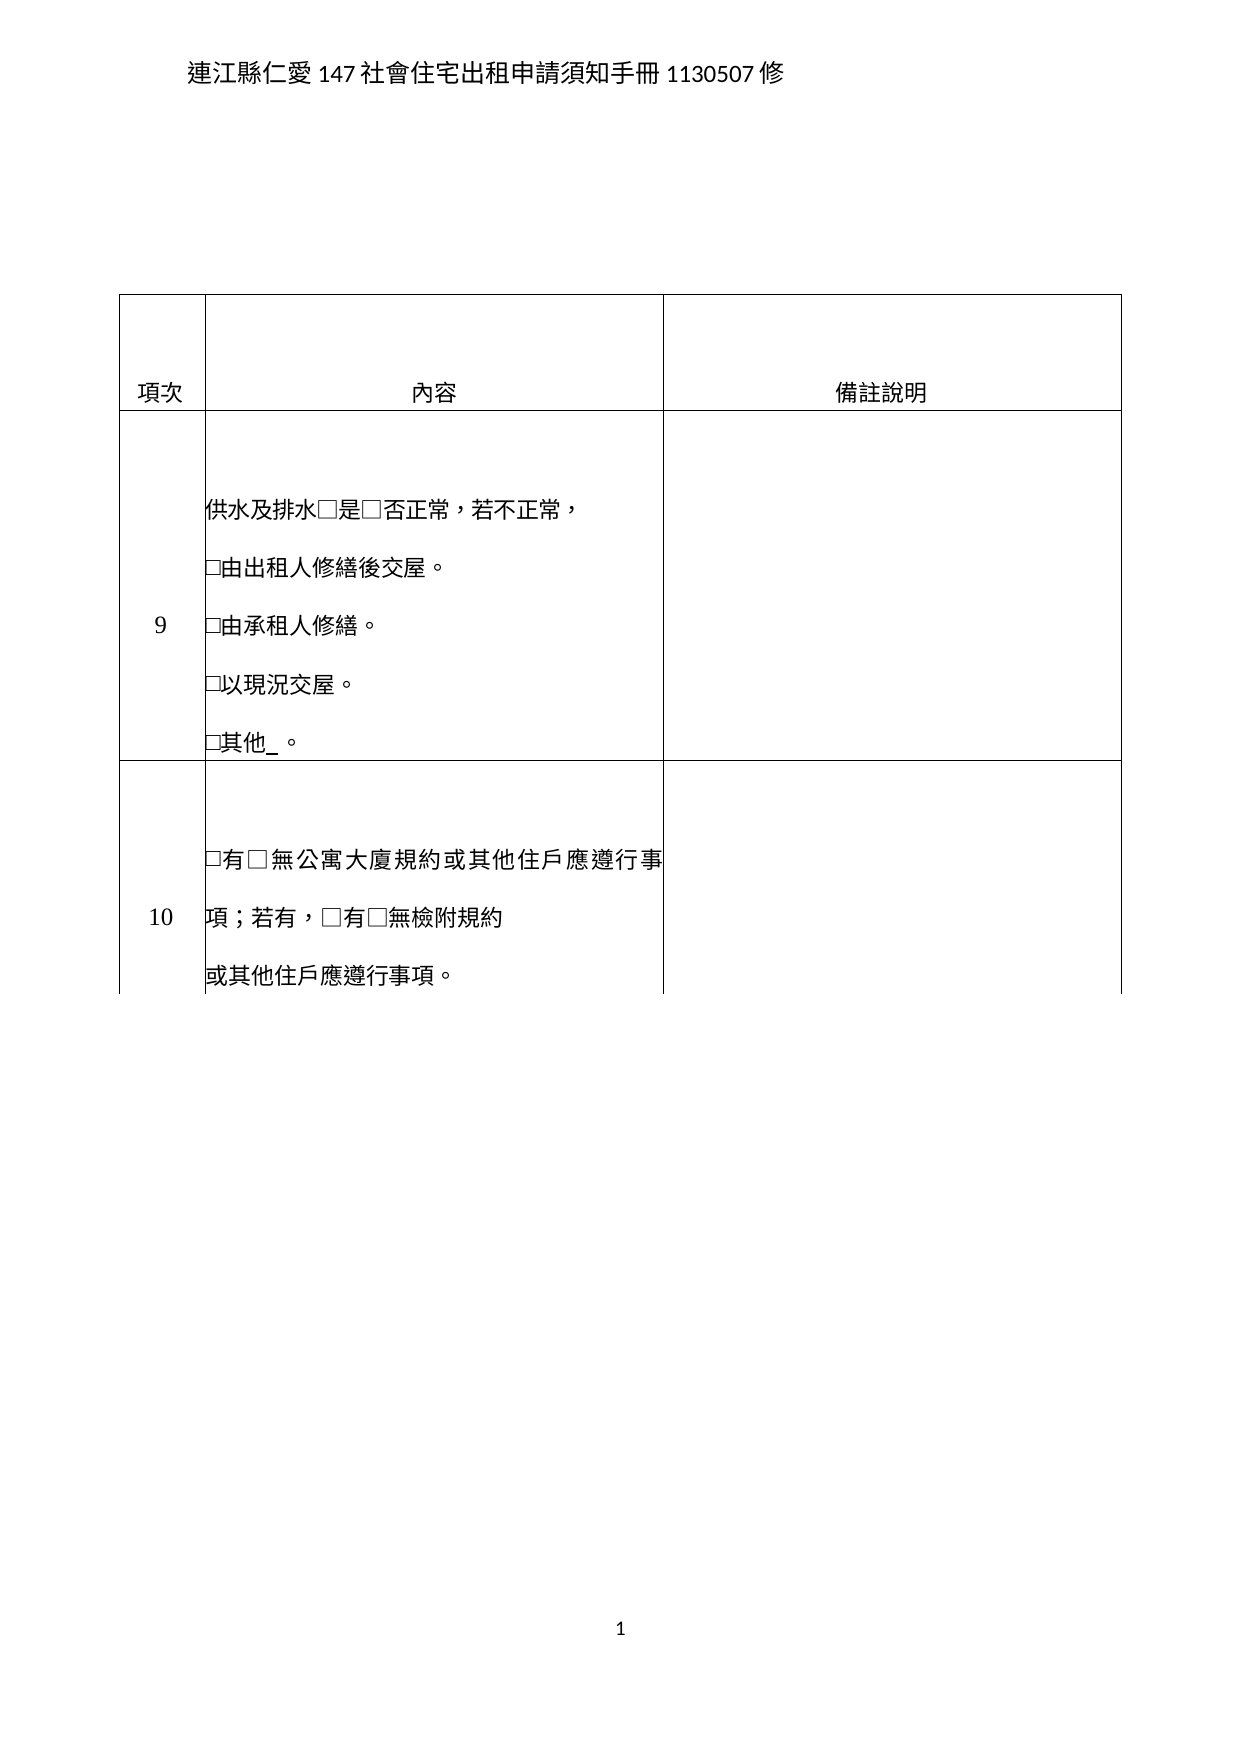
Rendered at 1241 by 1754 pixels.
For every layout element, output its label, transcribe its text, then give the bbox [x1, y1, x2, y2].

table_cell 供水及排水□是□否正常，若不正常， □由出租人修繕後交屋。 □由承租人修繕。 □以現況交屋。 □其他 。 [206, 411, 663, 760]
table_cell □有□無公寓大廈規約或其他住戶應遵行事項；若有，□有□無檢附規約 或其他住戶應遵行事項。 [206, 761, 663, 994]
table_header 備註說明 [664, 295, 1121, 410]
table_cell 9 [120, 411, 205, 760]
table_cell [664, 411, 1121, 760]
table_header 項次 [120, 295, 205, 410]
table_header 內容 [206, 295, 663, 410]
table_cell [664, 761, 1121, 994]
table_cell 10 [120, 761, 205, 994]
